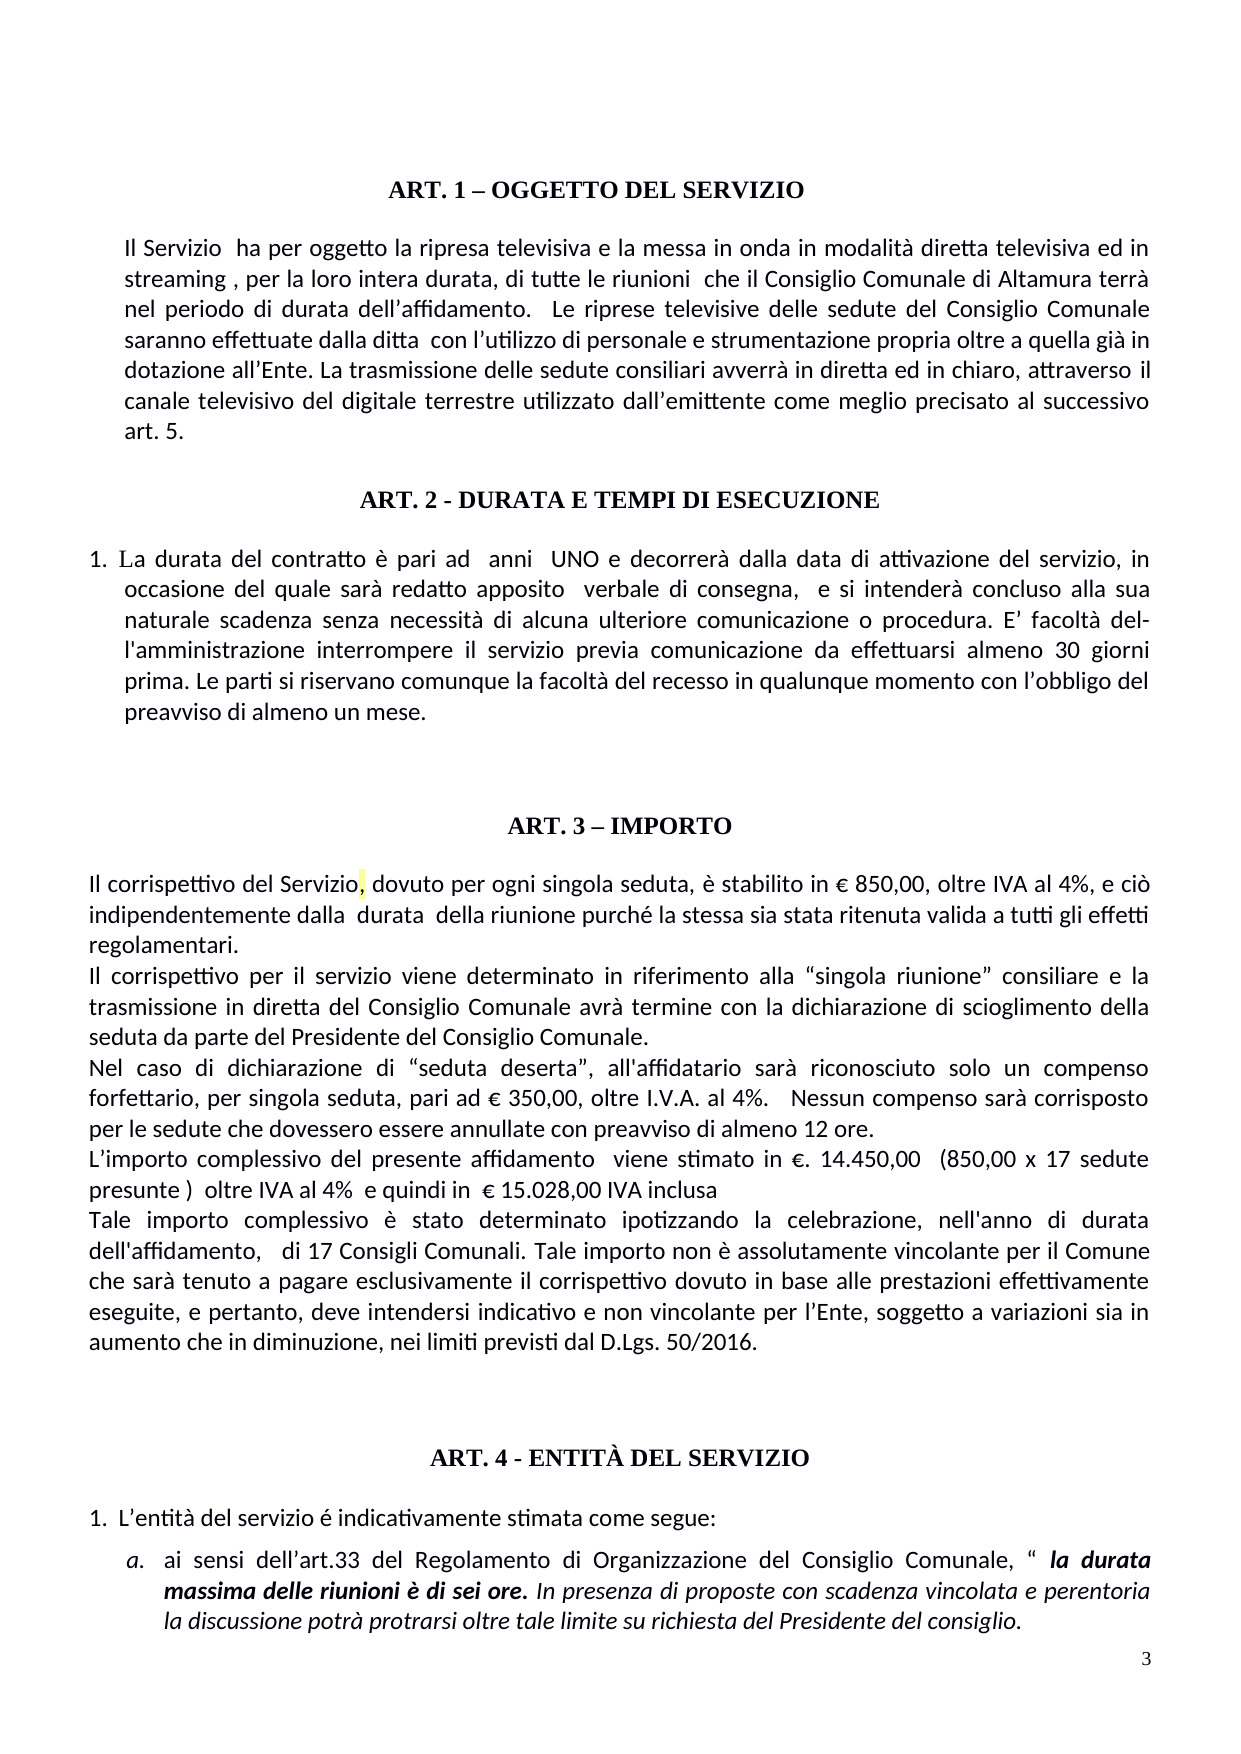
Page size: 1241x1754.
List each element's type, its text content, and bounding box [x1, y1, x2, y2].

text L’importo complessivo del presente affidamento viene stimato in €. 14.450,00 (850,00 x 17 sedute presunte ) oltre IVA al 4% e quindi in € 15.028,00 IVA inclusa [89, 1143, 1151, 1204]
list ai sensi dell’art.33 del Regolamento di Organizzazione del Consiglio Comunale, “ la durata massima delle riunioni è di sei ore. In presenza di proposte con scadenza vincolata e perentoria la discussione potrà protrarsi oltre tale limite su richiesta del Presidente del consiglio. [126, 1544, 1151, 1636]
text ART. 1 – OGGETTO DEL SERVIZIO [159, 175, 1033, 204]
text Tale importo complessivo è stato determinato ipotizzando la celebrazione, nell'anno di durata dell'affidamento, di 17 Consigli Comunali. Tale importo non è assolutamente vincolante per il Comune che sarà tenuto a pagare esclusivamente il corrispettivo dovuto in base alle prestazioni effettivamente eseguite, e pertanto, deve intendersi indicativo e non vincolante per l’Ente, soggetto a variazioni sia in aumento che in diminuzione, nei limiti previsti dal D.Lgs. 50/2016. [89, 1204, 1151, 1357]
list La durata del contratto è pari ad anni UNO e decorrerà dalla data di attivazione del servizio, in occasione del quale sarà redatto apposito verbale di consegna, e si intenderà concluso alla sua naturale scadenza senza necessità di alcuna ulteriore comunicazione o procedura. E’ facoltà del- l'amministrazione interrompere il servizio previa comunicazione da effettuarsi almeno 30 giorni prima. Le parti si riservano comunque la facoltà del recesso in qualunque momento con l’obbligo del preavviso di almeno un mese. [89, 543, 1151, 726]
text Il corrispettivo del Servizio, dovuto per ogni singola seduta, è stabilito in € 850,00, oltre IVA al 4%, e ciò indipendentemente dalla durata della riunione purché la stessa sia stata ritenuta valida a tutti gli effetti regolamentari. [89, 868, 1151, 960]
text Il corrispettivo per il servizio viene determinato in riferimento alla “singola riunione” consiliare e la trasmissione in diretta del Consiglio Comunale avrà termine con la dichiarazione di scioglimento della seduta da parte del Presidente del Consiglio Comunale. [89, 960, 1151, 1052]
text Nel caso di dichiarazione di “seduta deserta”, all'affidatario sarà riconosciuto solo un compenso forfettario, per singola seduta, pari ad € 350,00, oltre I.V.A. al 4%. Nessun compenso sarà corrisposto per le sedute che dovessero essere annullate con preavviso di almeno 12 ore. [89, 1052, 1151, 1143]
subtitle ART. 2 - DURATA E TEMPI DI ESECUZIONE [89, 486, 1151, 514]
list L’entità del servizio é indicativamente stimata come segue: [89, 1502, 1151, 1533]
list Il Servizio ha per oggetto la ripresa televisiva e la messa in onda in modalità diretta televisiva ed in streaming , per la loro intera durata, di tutte le riunioni che il Consiglio Comunale di Altamura terrà nel periodo di durata dell’affidamento. Le riprese televisive delle sedute del Consiglio Comunale saranno effettuate dalla ditta con l’utilizzo di personale e strumentazione propria oltre a quella già in dotazione all’Ente. La trasmissione delle sedute consiliari avverrà in diretta ed in chiaro, attraverso il canale televisivo del digitale terrestre utilizzato dall’emittente come meglio precisato al successivo art. 5. [89, 232, 1151, 446]
subtitle ART. 4 - ENTITÀ DEL SERVIZIO [89, 1443, 1151, 1471]
subtitle ART. 3 – IMPORTO [89, 811, 1151, 840]
